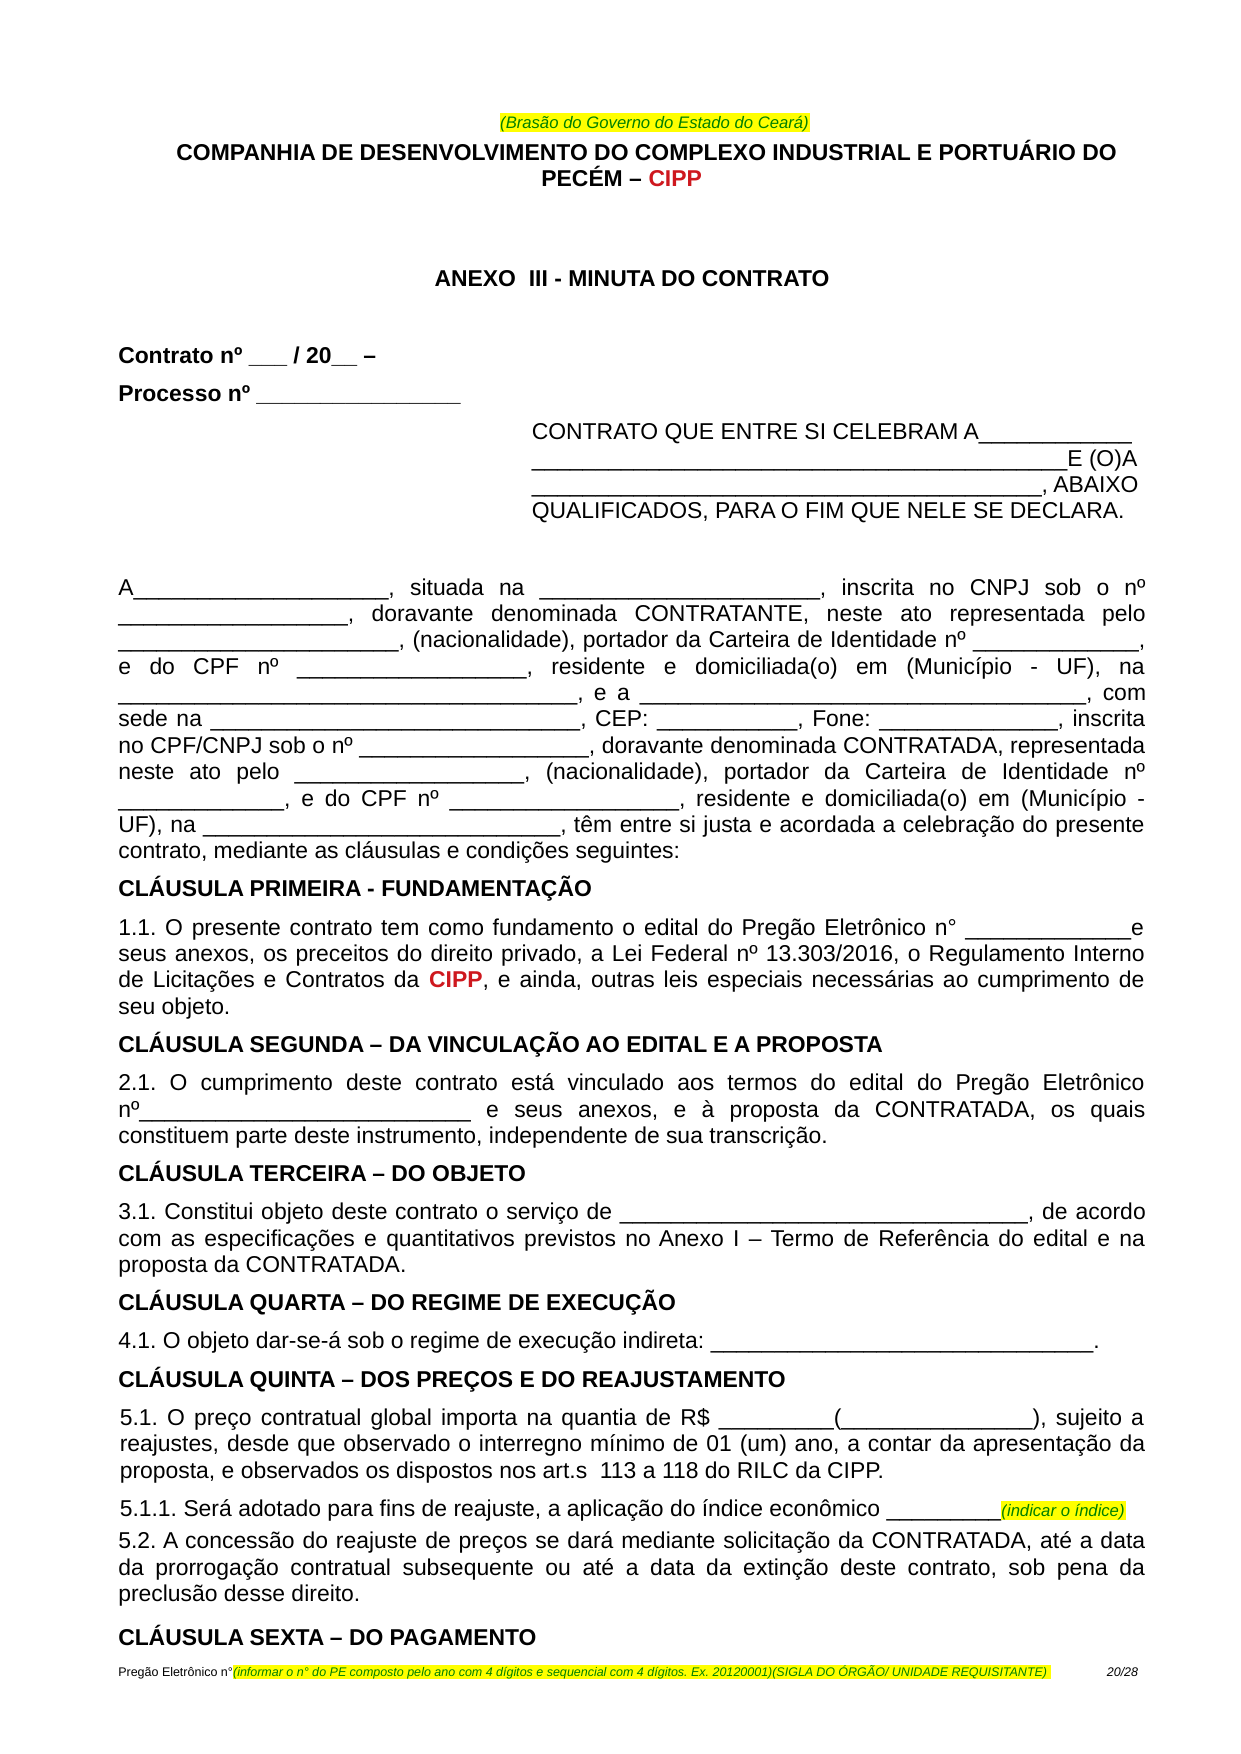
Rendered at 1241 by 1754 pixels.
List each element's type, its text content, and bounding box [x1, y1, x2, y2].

text 3.1. Constitui objeto deste contrato o serviço de ________________________________, de acordo com as especificações e quantitativos previstos no Anexo I – Termo de Referência do edital e na proposta da CONTRATADA. [118, 1198, 1146, 1277]
text 4.1. O objeto dar-se-á sob o regime de execução indireta: ______________________________. [118, 1327, 1146, 1354]
text 2.1. O cumprimento deste contrato está vinculado aos termos do edital do Pregão Eletrônico nº__________________________ e seus anexos, e à proposta da CONTRATADA, os quais constituem parte deste instrumento, independente de sua transcrição. [118, 1069, 1146, 1148]
text A____________________, situada na ______________________, inscrita no CNPJ sob o nº __________________, doravante denominada CONTRATANTE, neste ato representada pelo ______________________, (nacionalidade), portador da Carteira de Identidade nº _____________, e do CPF nº __________________, residente e domiciliada(o) em (Município - UF), na ____________________________________, e a ___________________________________, com sede na _____________________________, CEP: ___________, Fone: ______________, inscrita no CPF/CNPJ sob o nº __________________, doravante denominada CONTRATADA, representada neste ato pelo __________________, (nacionalidade), portador da Carteira de Identidade nº _____________, e do CPF nº __________________, residente e domiciliada(o) em (Município - UF), na ____________________________, têm entre si justa e acordada a celebração do presente contrato, mediante as cláusulas e condições seguintes: [118, 574, 1146, 863]
text CLÁUSULA QUARTA – DO REGIME DE EXECUÇÃO [118, 1289, 1146, 1316]
text CONTRATO QUE ENTRE SI CELEBRAM A____________ __________________________________________E (O)A ________________________________________, ABAIXO QUALIFICADOS, PARA O FIM QUE NELE SE DECLARA. [532, 418, 1146, 523]
text ANEXO III - MINUTA DO CONTRATO [118, 265, 1146, 292]
text CLÁUSULA PRIMEIRA - FUNDAMENTAÇÃO [118, 875, 1146, 902]
text Processo nº ________________ [118, 380, 1146, 406]
text CLÁUSULA TERCEIRA – DO OBJETO [118, 1160, 1146, 1186]
text 5.2. A concessão do reajuste de preços se dará mediante solicitação da CONTRATADA, até a data da prorrogação contratual subsequente ou até a data da extinção deste contrato, sob pena da preclusão desse direito. [118, 1527, 1146, 1606]
text CLÁUSULA QUINTA – DOS PREÇOS E DO REAJUSTAMENTO [118, 1366, 1146, 1392]
text 1.1. O presente contrato tem como fundamento o edital do Pregão Eletrônico n° _____________e seus anexos, os preceitos do direito privado, a Lei Federal nº 13.303/2016, o Regulamento Interno de Licitações e Contratos da CIPP, e ainda, outras leis especiais necessárias ao cumprimento de seu objeto. [118, 914, 1146, 1019]
text CLÁUSULA SEXTA – DO PAGAMENTO [118, 1624, 1146, 1650]
text CLÁUSULA SEGUNDA – DA VINCULAÇÃO AO EDITAL E A PROPOSTA [118, 1031, 1146, 1057]
text 5.1.1. Será adotado para fins de reajuste, a aplicação do índice econômico _________(indicar o índice) [119, 1495, 1146, 1521]
text 5.1. O preço contratual global importa na quantia de R$ _________(_______________), sujeito a reajustes, desde que observado o interregno mínimo de 01 (um) ano, a contar da apresentação da proposta, e observados os dispostos nos art.s 113 a 118 do RILC da CIPP. [119, 1404, 1146, 1483]
text Contrato nº ___ / 20__ – [118, 342, 1146, 368]
